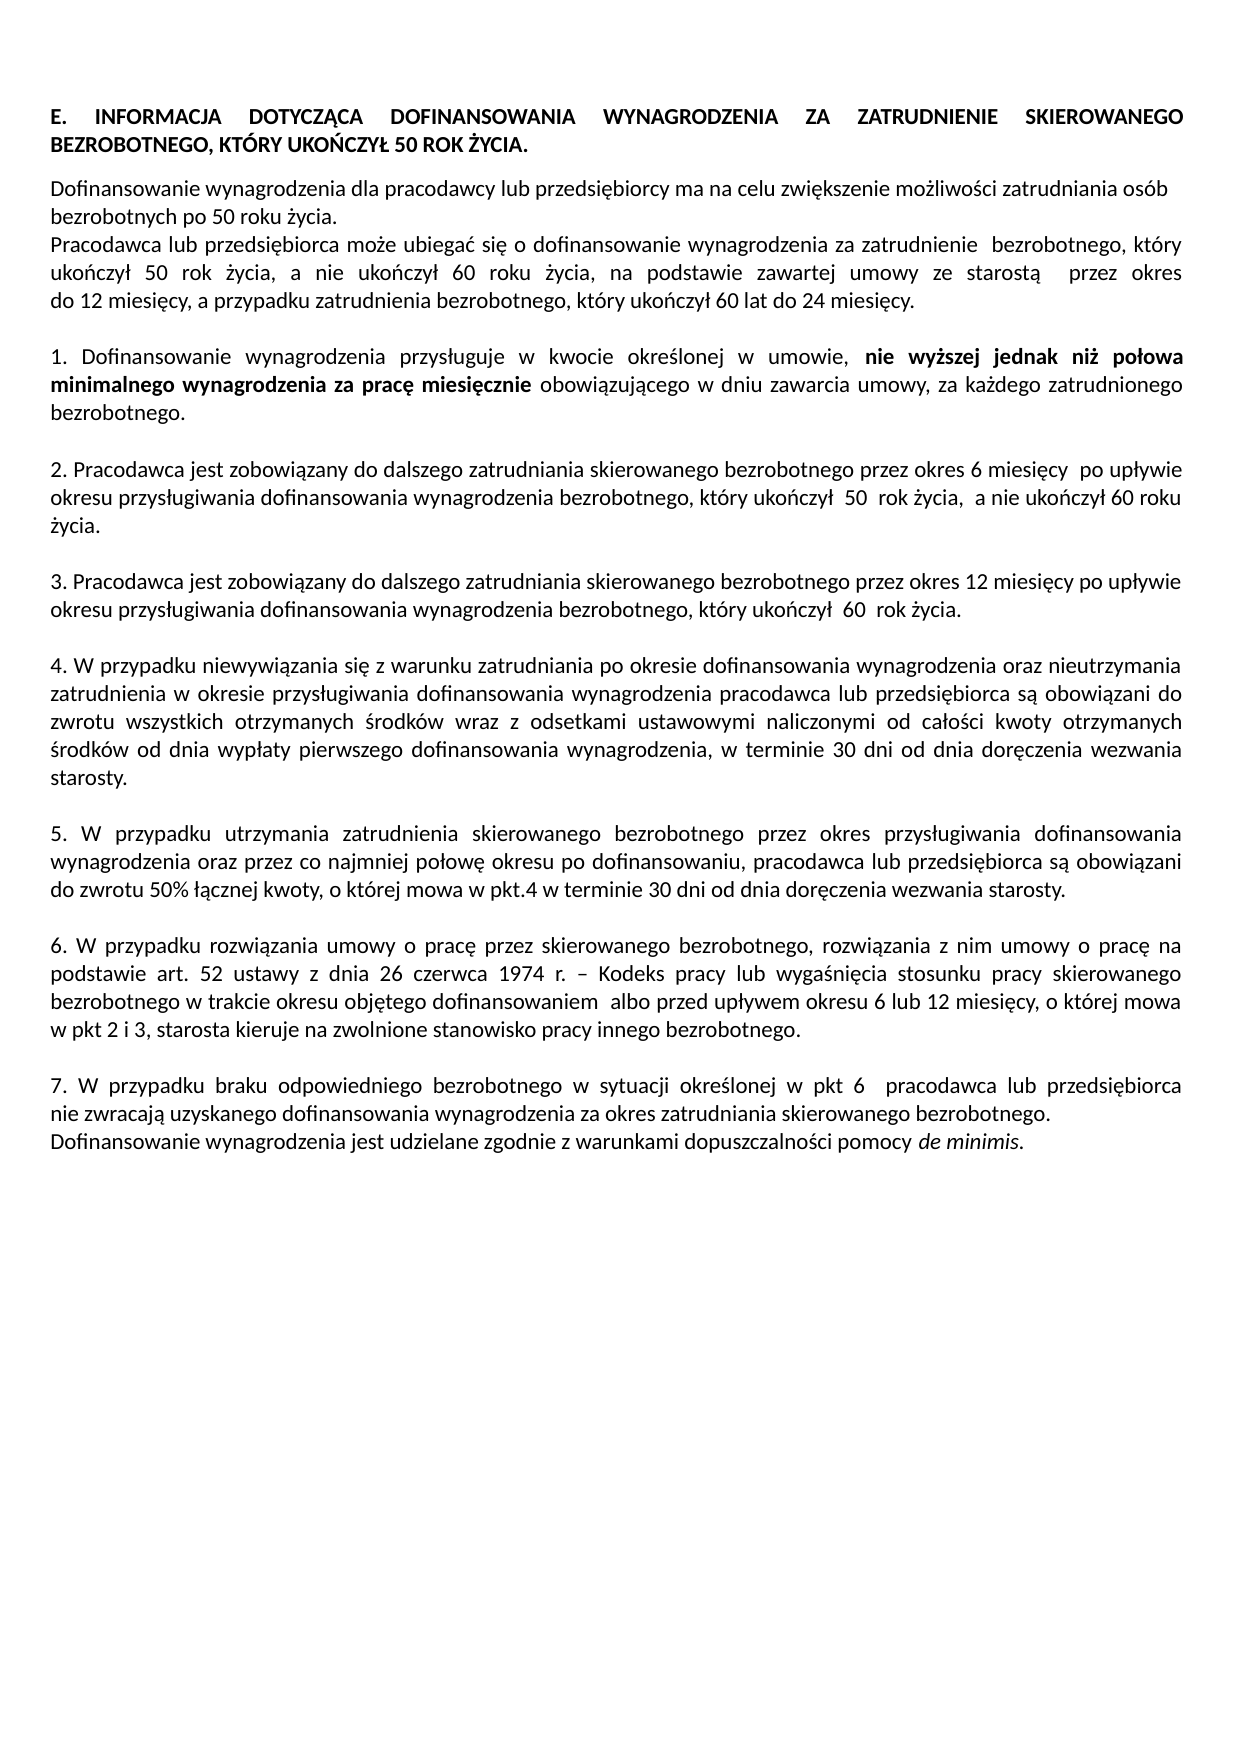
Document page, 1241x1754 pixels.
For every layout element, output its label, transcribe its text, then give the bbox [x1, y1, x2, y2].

text 3. Pracodawca jest zobowiązany do dalszego zatrudniania skierowanego bezrobotnego przez okres 12 miesięcy po upływie okresu przysługiwania dofinansowania wynagrodzenia bezrobotnego, który ukończył 60 rok życia. [50, 567, 1184, 623]
text Dofinansowanie wynagrodzenia dla pracodawcy lub przedsiębiorcy ma na celu zwiększenie możliwości zatrudniania osób bezrobotnych po 50 roku życia. [50, 174, 1184, 230]
text 6. W przypadku rozwiązania umowy o pracę przez skierowanego bezrobotnego, rozwiązania z nim umowy o pracę na podstawie art. 52 ustawy z dnia 26 czerwca 1974 r. – Kodeks pracy lub wygaśnięcia stosunku pracy skierowanego bezrobotnego w trakcie okresu objętego dofinansowaniem albo przed upływem okresu 6 lub 12 miesięcy, o której mowa w pkt 2 i 3, starosta kieruje na zwolnione stanowisko pracy innego bezrobotnego. [50, 931, 1184, 1043]
text 7. W przypadku braku odpowiedniego bezrobotnego w sytuacji określonej w pkt 6 pracodawca lub przedsiębiorca nie zwracają uzyskanego dofinansowania wynagrodzenia za okres zatrudniania skierowanego bezrobotnego. [50, 1071, 1184, 1127]
text E. INFORMACJA DOTYCZĄCA DOFINANSOWANIA WYNAGRODZENIA ZA ZATRUDNIENIE SKIEROWANEGO BEZROBOTNEGO, KTÓRY UKOŃCZYŁ 50 ROK ŻYCIA. [50, 102, 1184, 158]
text Dofinansowanie wynagrodzenia jest udzielane zgodnie z warunkami dopuszczalności pomocy de minimis. [50, 1127, 1184, 1155]
text 1. Dofinansowanie wynagrodzenia przysługuje w kwocie określonej w umowie, nie wyższej jednak niż połowa minimalnego wynagrodzenia za pracę miesięcznie obowiązującego w dniu zawarcia umowy, za każdego zatrudnionego bezrobotnego. [50, 342, 1184, 426]
text 5. W przypadku utrzymania zatrudnienia skierowanego bezrobotnego przez okres przysługiwania dofinansowania wynagrodzenia oraz przez co najmniej połowę okresu po dofinansowaniu, pracodawca lub przedsiębiorca są obowiązani do zwrotu 50% łącznej kwoty, o której mowa w pkt.4 w terminie 30 dni od dnia doręczenia wezwania starosty. [50, 819, 1184, 903]
text 4. W przypadku niewywiązania się z warunku zatrudniania po okresie dofinansowania wynagrodzenia oraz nieutrzymania zatrudnienia w okresie przysługiwania dofinansowania wynagrodzenia pracodawca lub przedsiębiorca są obowiązani do zwrotu wszystkich otrzymanych środków wraz z odsetkami ustawowymi naliczonymi od całości kwoty otrzymanych środków od dnia wypłaty pierwszego dofinansowania wynagrodzenia, w terminie 30 dni od dnia doręczenia wezwania starosty. [50, 651, 1184, 791]
text 2. Pracodawca jest zobowiązany do dalszego zatrudniania skierowanego bezrobotnego przez okres 6 miesięcy po upływie okresu przysługiwania dofinansowania wynagrodzenia bezrobotnego, który ukończył 50 rok życia, a nie ukończył 60 roku życia. [50, 455, 1184, 539]
text Pracodawca lub przedsiębiorca może ubiegać się o dofinansowanie wynagrodzenia za zatrudnienie bezrobotnego, który ukończył 50 rok życia, a nie ukończył 60 roku życia, na podstawie zawartej umowy ze starostą przez okres do 12 miesięcy, a przypadku zatrudnienia bezrobotnego, który ukończył 60 lat do 24 miesięcy. [50, 230, 1184, 314]
